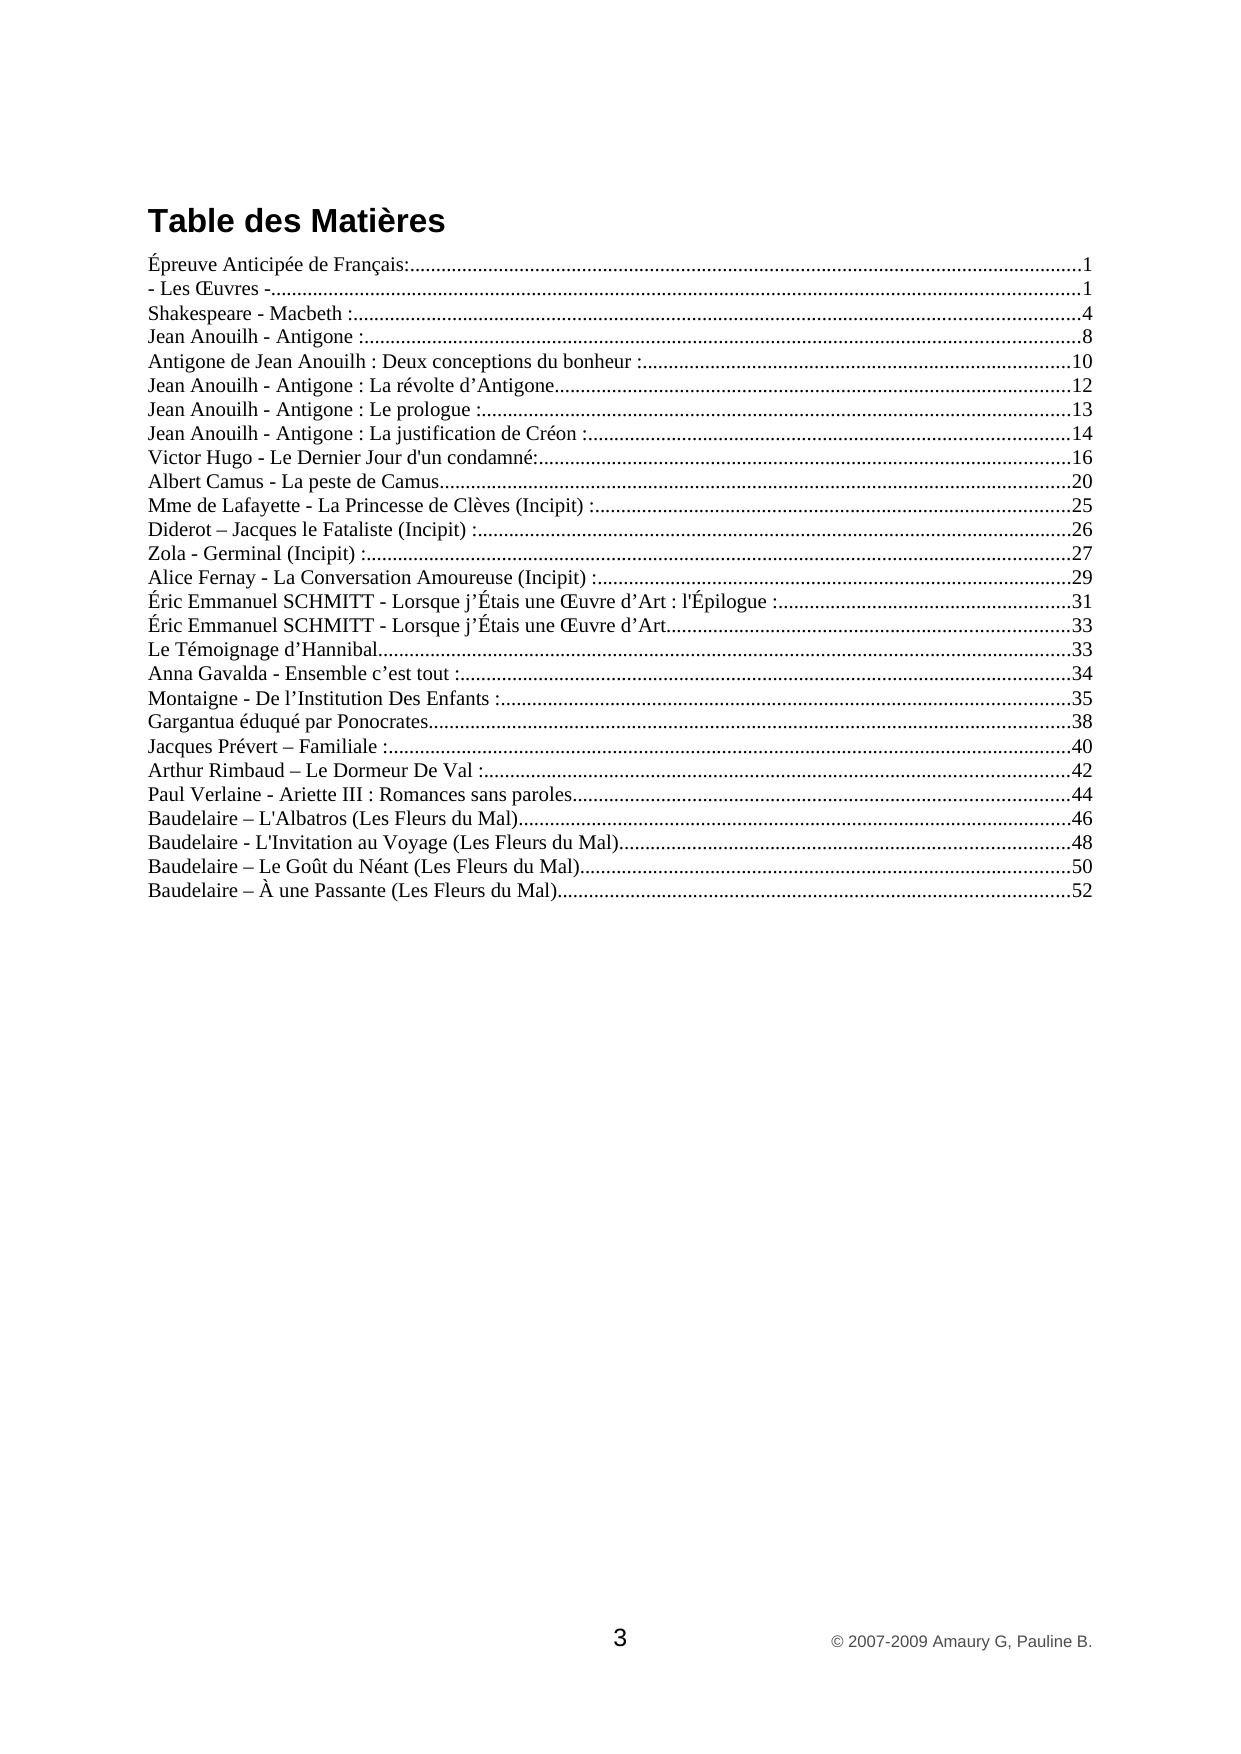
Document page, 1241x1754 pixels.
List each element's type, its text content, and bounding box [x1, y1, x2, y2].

text Diderot – Jacques le Fataliste (Incipit) : 26 [148, 517, 1092, 541]
text Baudelaire – L'Albatros (Les Fleurs du Mal) 46 [148, 806, 1092, 830]
text Anna Gavalda - Ensemble c’est tout : 34 [148, 661, 1092, 685]
text Jean Anouilh - Antigone : Le prologue : 13 [148, 397, 1092, 421]
text Zola - Germinal (Incipit) : 27 [148, 541, 1092, 565]
text Baudelaire - L'Invitation au Voyage (Les Fleurs du Mal) 48 [148, 830, 1092, 854]
text Jean Anouilh - Antigone : La justification de Créon : 14 [148, 421, 1092, 445]
text - Les Œuvres - 1 [148, 276, 1092, 300]
text Montaigne - De l’Institution Des Enfants : 35 [148, 685, 1092, 709]
text Le Témoignage d’Hannibal 33 [148, 637, 1092, 661]
text Shakespeare - Macbeth : 4 [148, 300, 1092, 324]
text Albert Camus - La peste de Camus 20 [148, 469, 1092, 493]
text Antigone de Jean Anouilh : Deux conceptions du bonheur : 10 [148, 348, 1092, 373]
text Mme de Lafayette - La Princesse de Clèves (Incipit) : 25 [148, 493, 1092, 517]
text Jacques Prévert – Familiale : 40 [148, 733, 1092, 758]
text Éric Emmanuel SCHMITT - Lorsque j’Étais une Œuvre d’Art 33 [148, 613, 1092, 637]
text Arthur Rimbaud – Le Dormeur De Val : 42 [148, 758, 1092, 782]
text Jean Anouilh - Antigone : La révolte d’Antigone 12 [148, 373, 1092, 397]
text Baudelaire – Le Goût du Néant (Les Fleurs du Mal) 50 [148, 854, 1092, 878]
text Paul Verlaine - Ariette III : Romances sans paroles 44 [148, 782, 1092, 806]
text Baudelaire – À une Passante (Les Fleurs du Mal) 52 [148, 878, 1092, 902]
text Alice Fernay - La Conversation Amoureuse (Incipit) : 29 [148, 565, 1092, 589]
text Éric Emmanuel SCHMITT - Lorsque j’Étais une Œuvre d’Art : l'Épilogue : 31 [148, 589, 1092, 613]
text Épreuve Anticipée de Français: 1 [148, 252, 1092, 276]
text Victor Hugo - Le Dernier Jour d'un condamné: 16 [148, 445, 1092, 469]
text Jean Anouilh - Antigone : 8 [148, 324, 1092, 348]
subtitle Table des Matières [148, 201, 1092, 240]
text Gargantua éduqué par Ponocrates 38 [148, 709, 1092, 733]
